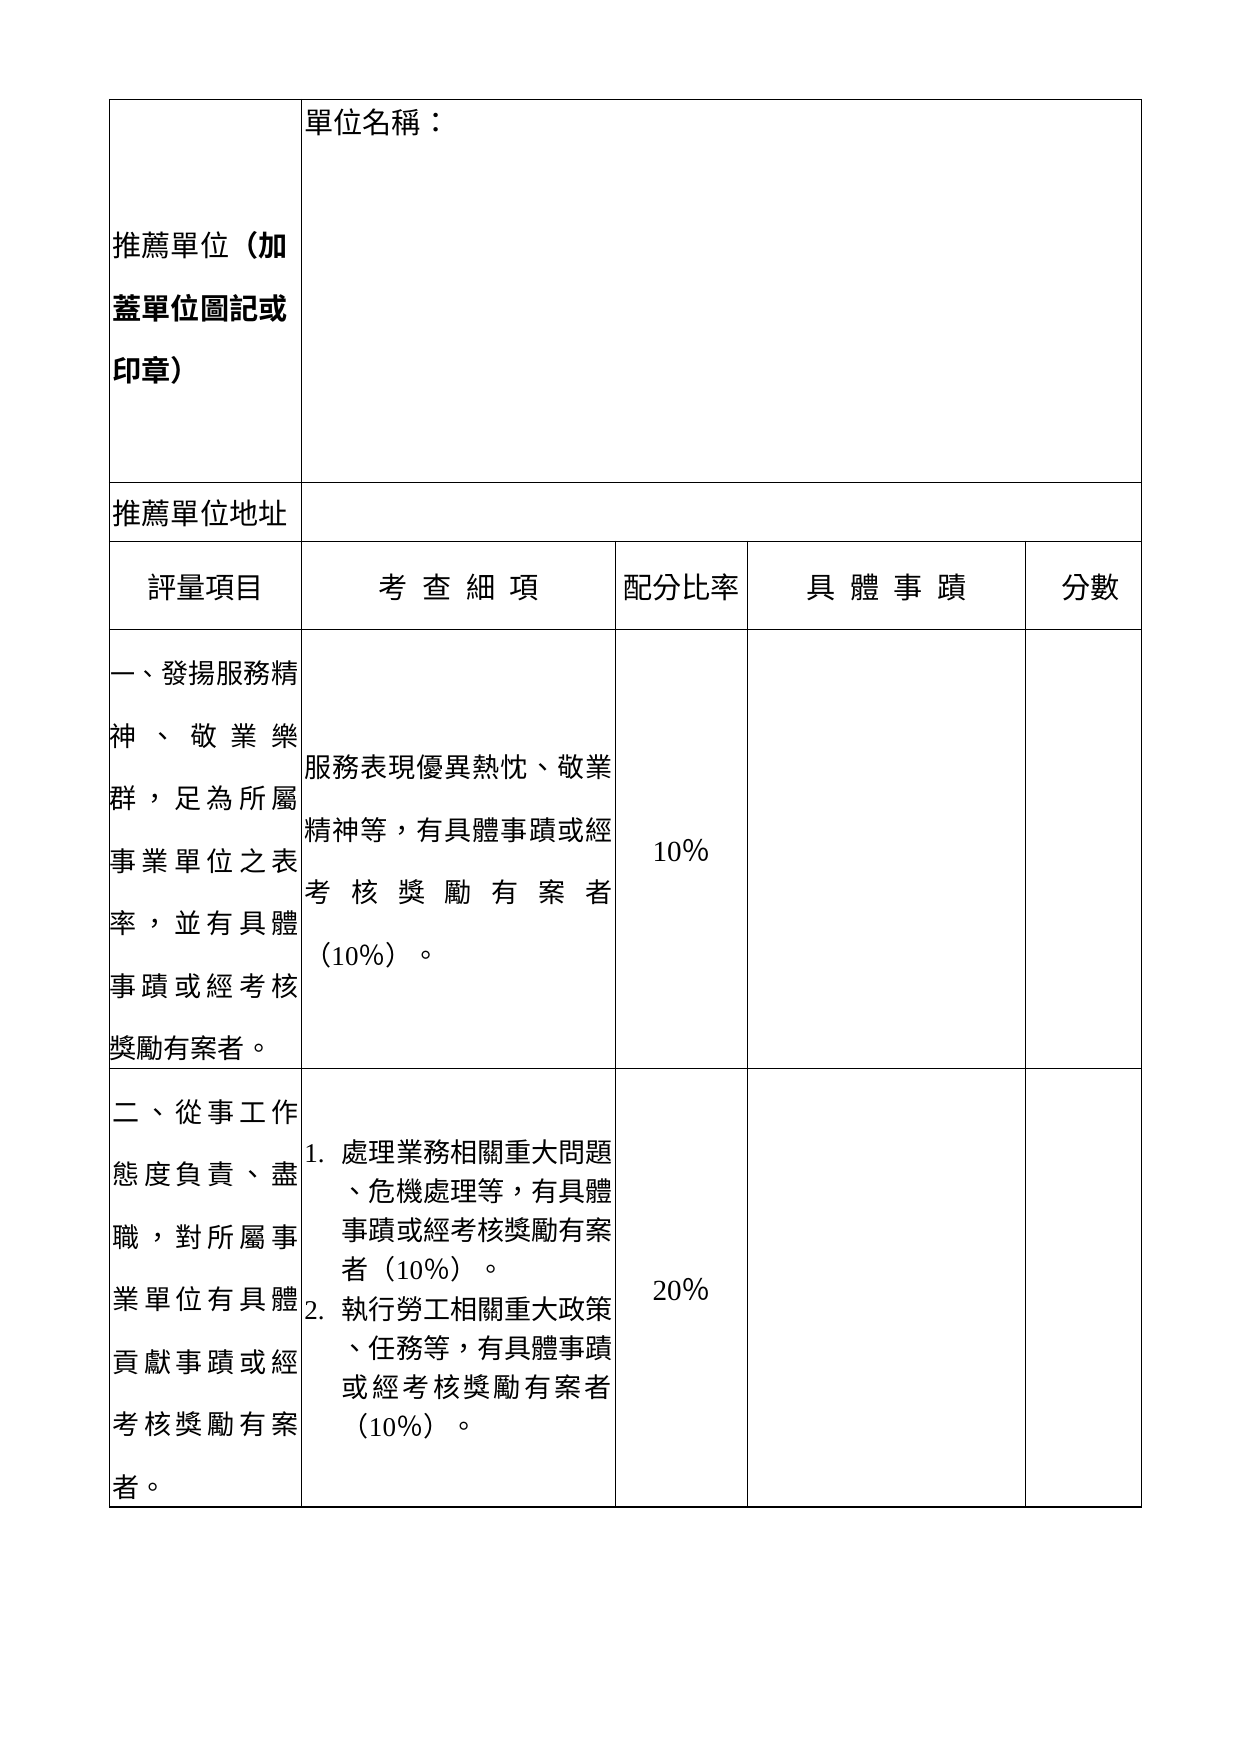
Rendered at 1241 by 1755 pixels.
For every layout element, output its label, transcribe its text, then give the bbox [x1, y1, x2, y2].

table_cell 單位名稱： [302, 100, 1141, 482]
table_cell 二、從事工作態度負責、盡職，對所屬事業單位有具體貢獻事蹟或經考核獎勵有案者。 [110, 1069, 301, 1506]
table_cell 配分比率 [616, 542, 747, 629]
table_cell 服務表現優異熱忱、敬業精神等，有具體事蹟或經考核獎勵有案者（10％）。 [302, 630, 615, 1068]
table_cell 考 查 細 項 [302, 542, 615, 629]
table_cell 評量項目 [110, 542, 301, 629]
table_cell [1026, 1069, 1141, 1506]
table_cell 20％ [616, 1069, 747, 1506]
table_cell 10％ [616, 630, 747, 1068]
table_cell 一、發揚服務精神、敬業樂群，足為所屬事業單位之表率，並有具體事蹟或經考核獎勵有案者。 [110, 630, 301, 1068]
table_cell 處理業務相關重大問題、危機處理等，有具體事蹟或經考核獎勵有案者（10％）。 執行勞工相關重大政策、任務等，有具體事蹟或經考核獎勵有案者（10％）。 [302, 1069, 615, 1506]
table_cell [302, 483, 1141, 541]
table_cell [748, 630, 1025, 1068]
table_cell [1026, 630, 1141, 1068]
table_cell [748, 1069, 1025, 1506]
table_cell 具 體 事 蹟 [748, 542, 1025, 629]
table_cell 推薦單位（加蓋單位圖記或印章） [110, 100, 301, 482]
table_cell 分數 [1026, 542, 1141, 629]
table_cell 推薦單位地址 [110, 483, 301, 541]
